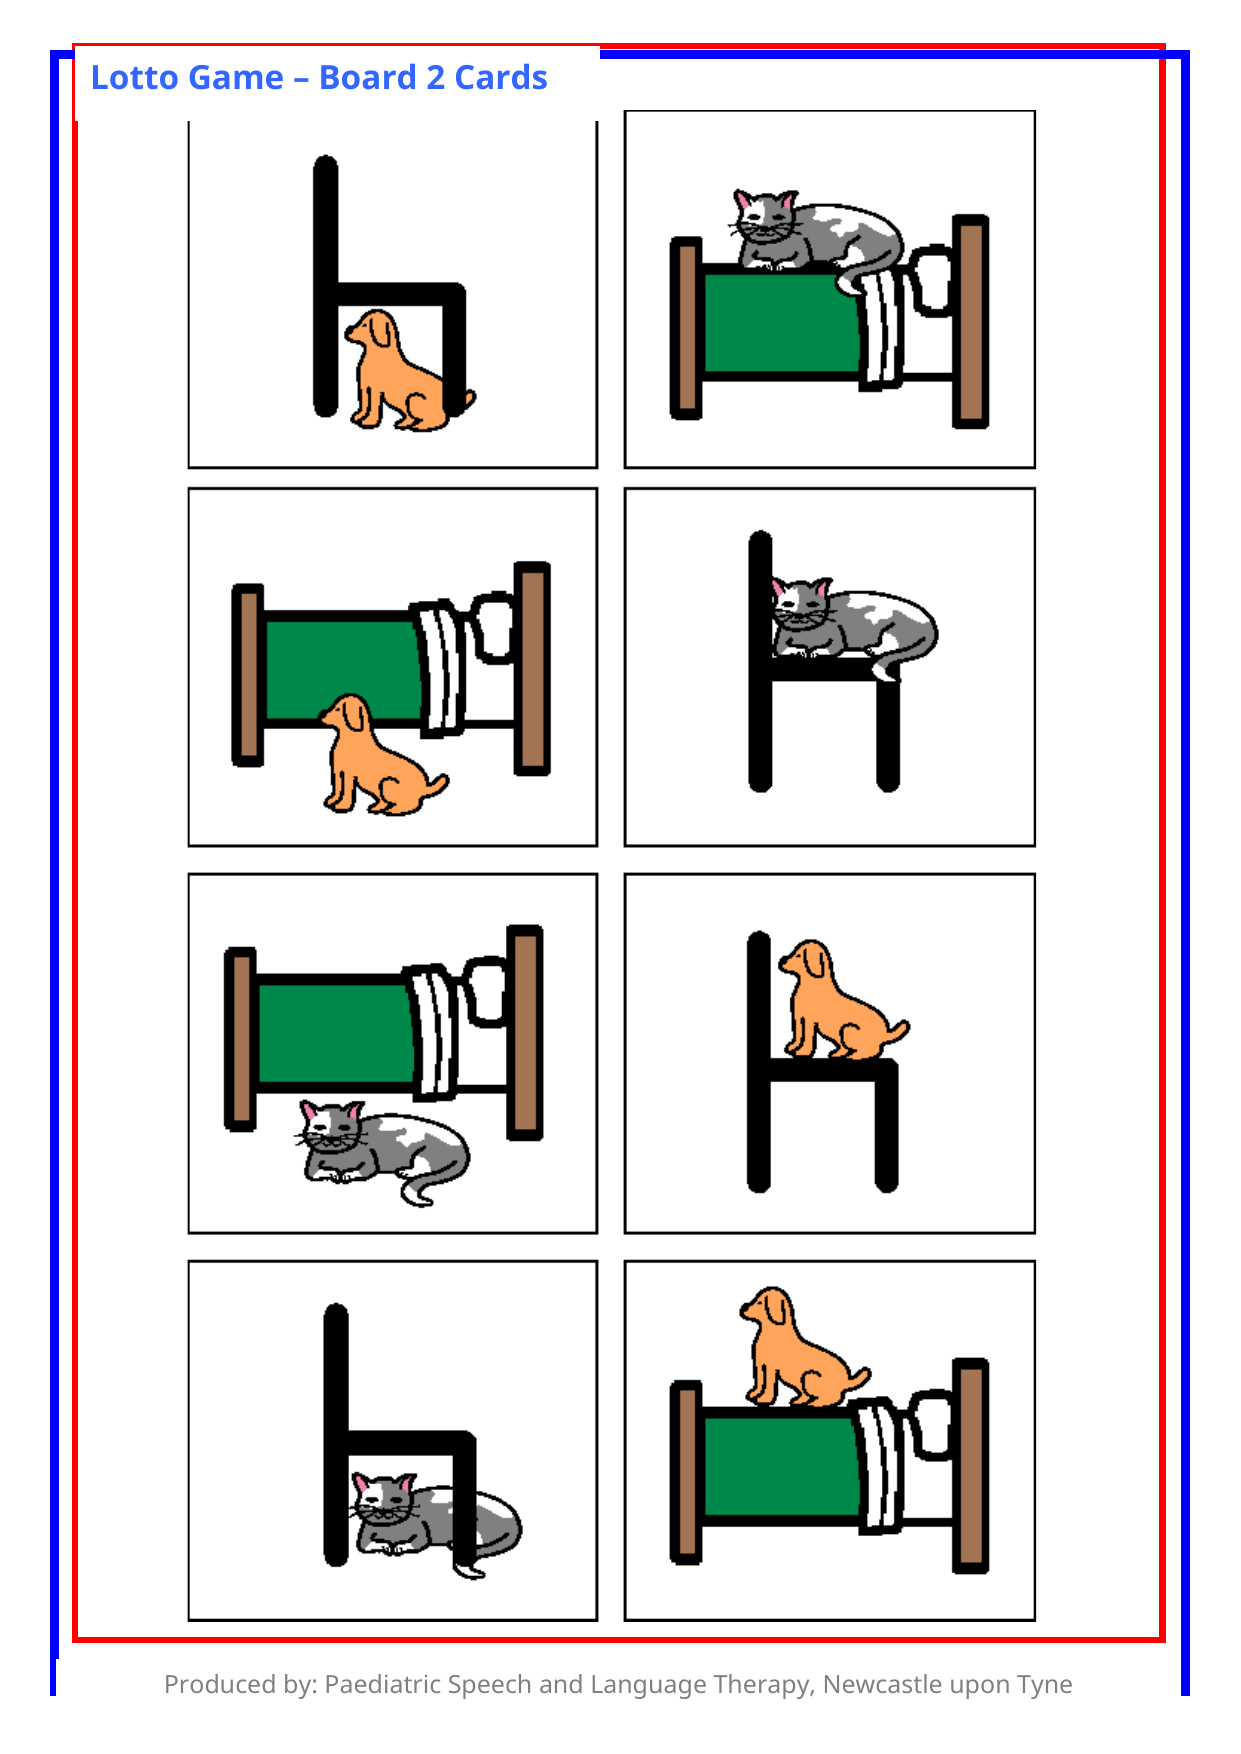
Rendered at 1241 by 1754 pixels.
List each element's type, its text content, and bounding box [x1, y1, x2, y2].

text Produced by: Paediatric Speech and Language Therapy, Newcastle upon Tyne [71, 1666, 1166, 1700]
text Lotto Game – Board 2 Cards [90, 54, 585, 99]
